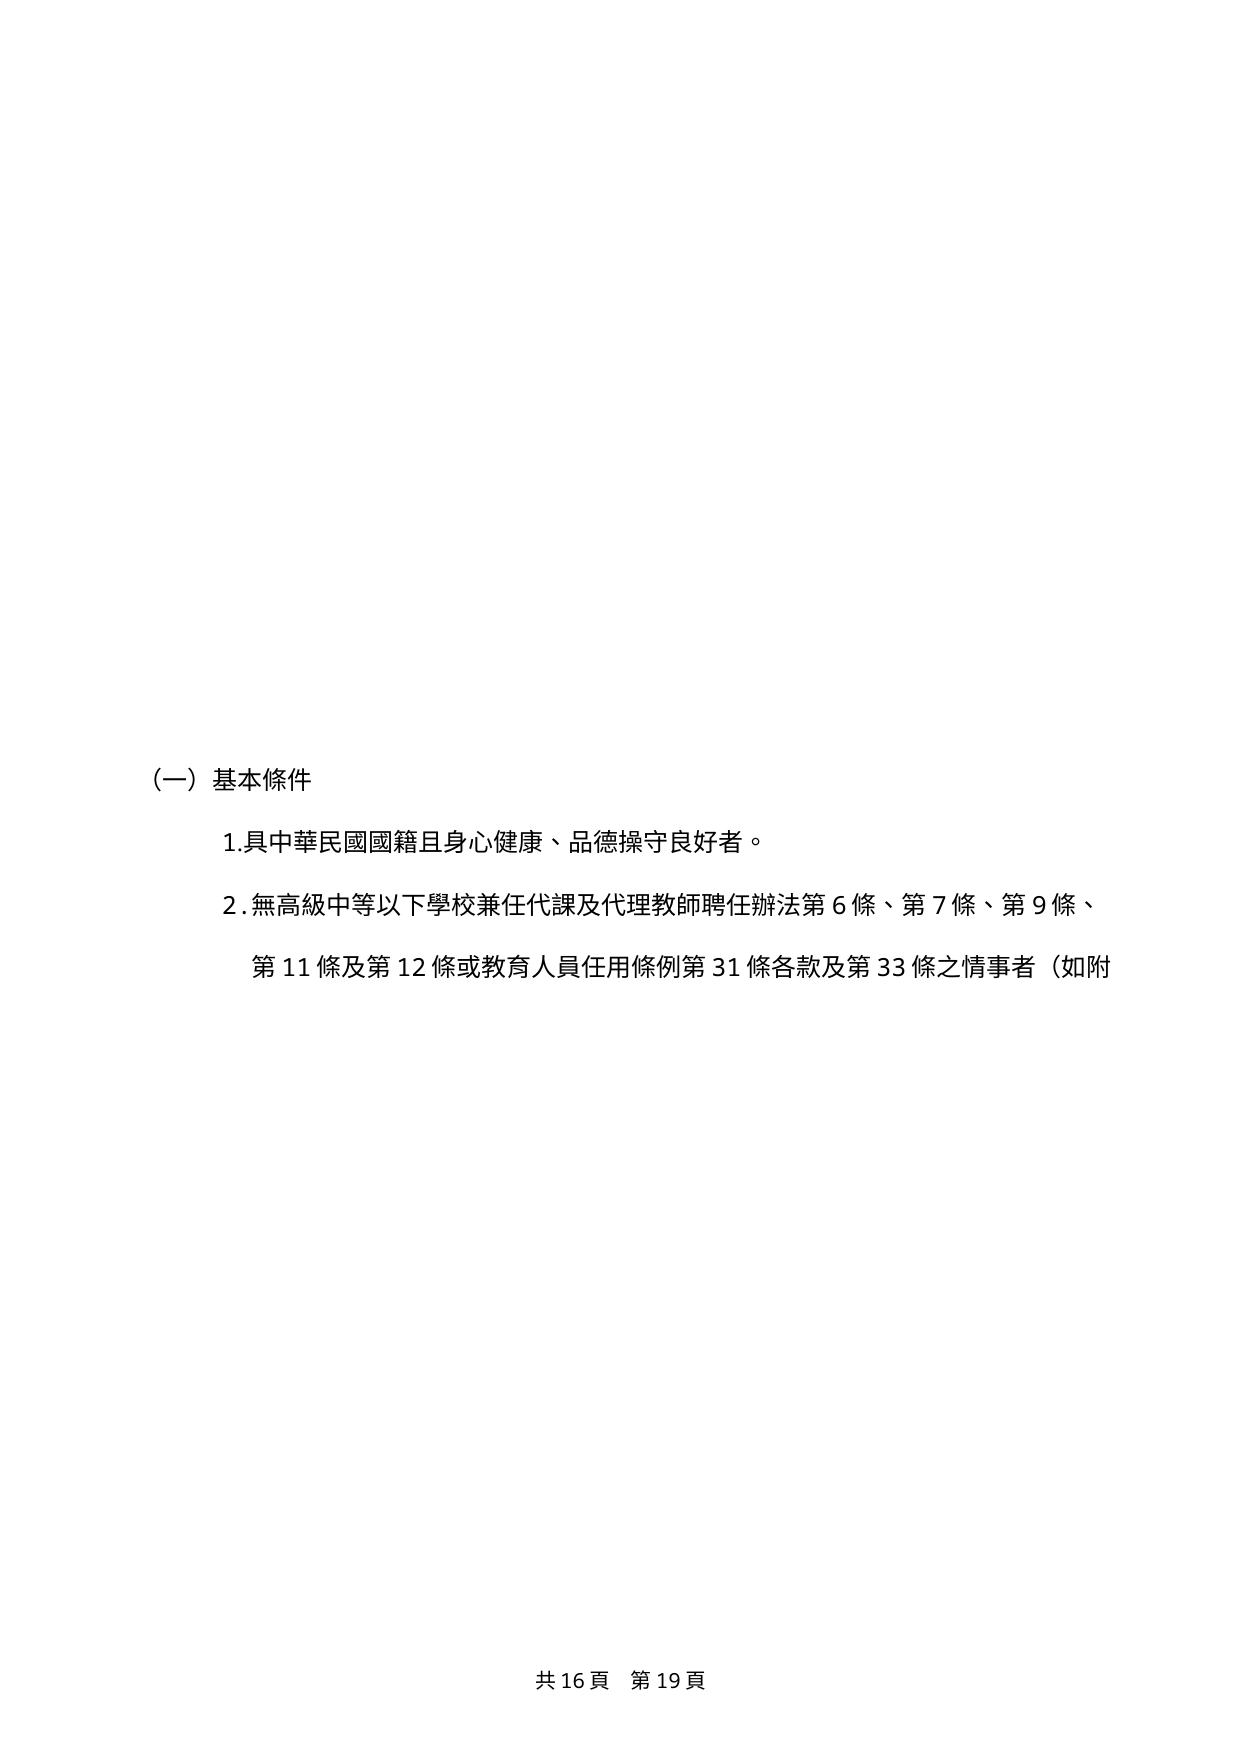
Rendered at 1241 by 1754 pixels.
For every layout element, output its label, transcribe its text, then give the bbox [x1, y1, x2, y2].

text （一）基本條件 [118, 737, 1122, 799]
text 2.無高級中等以下學校兼任代課及代理教師聘任辦法第6條、第7條、第9條、第11條及第12條或教育人員任用條例第31條各款及第33條之情事者（如附 [222, 862, 1122, 987]
text 1.具中華民國國籍且身心健康、品德操守良好者。 [221, 799, 1122, 862]
